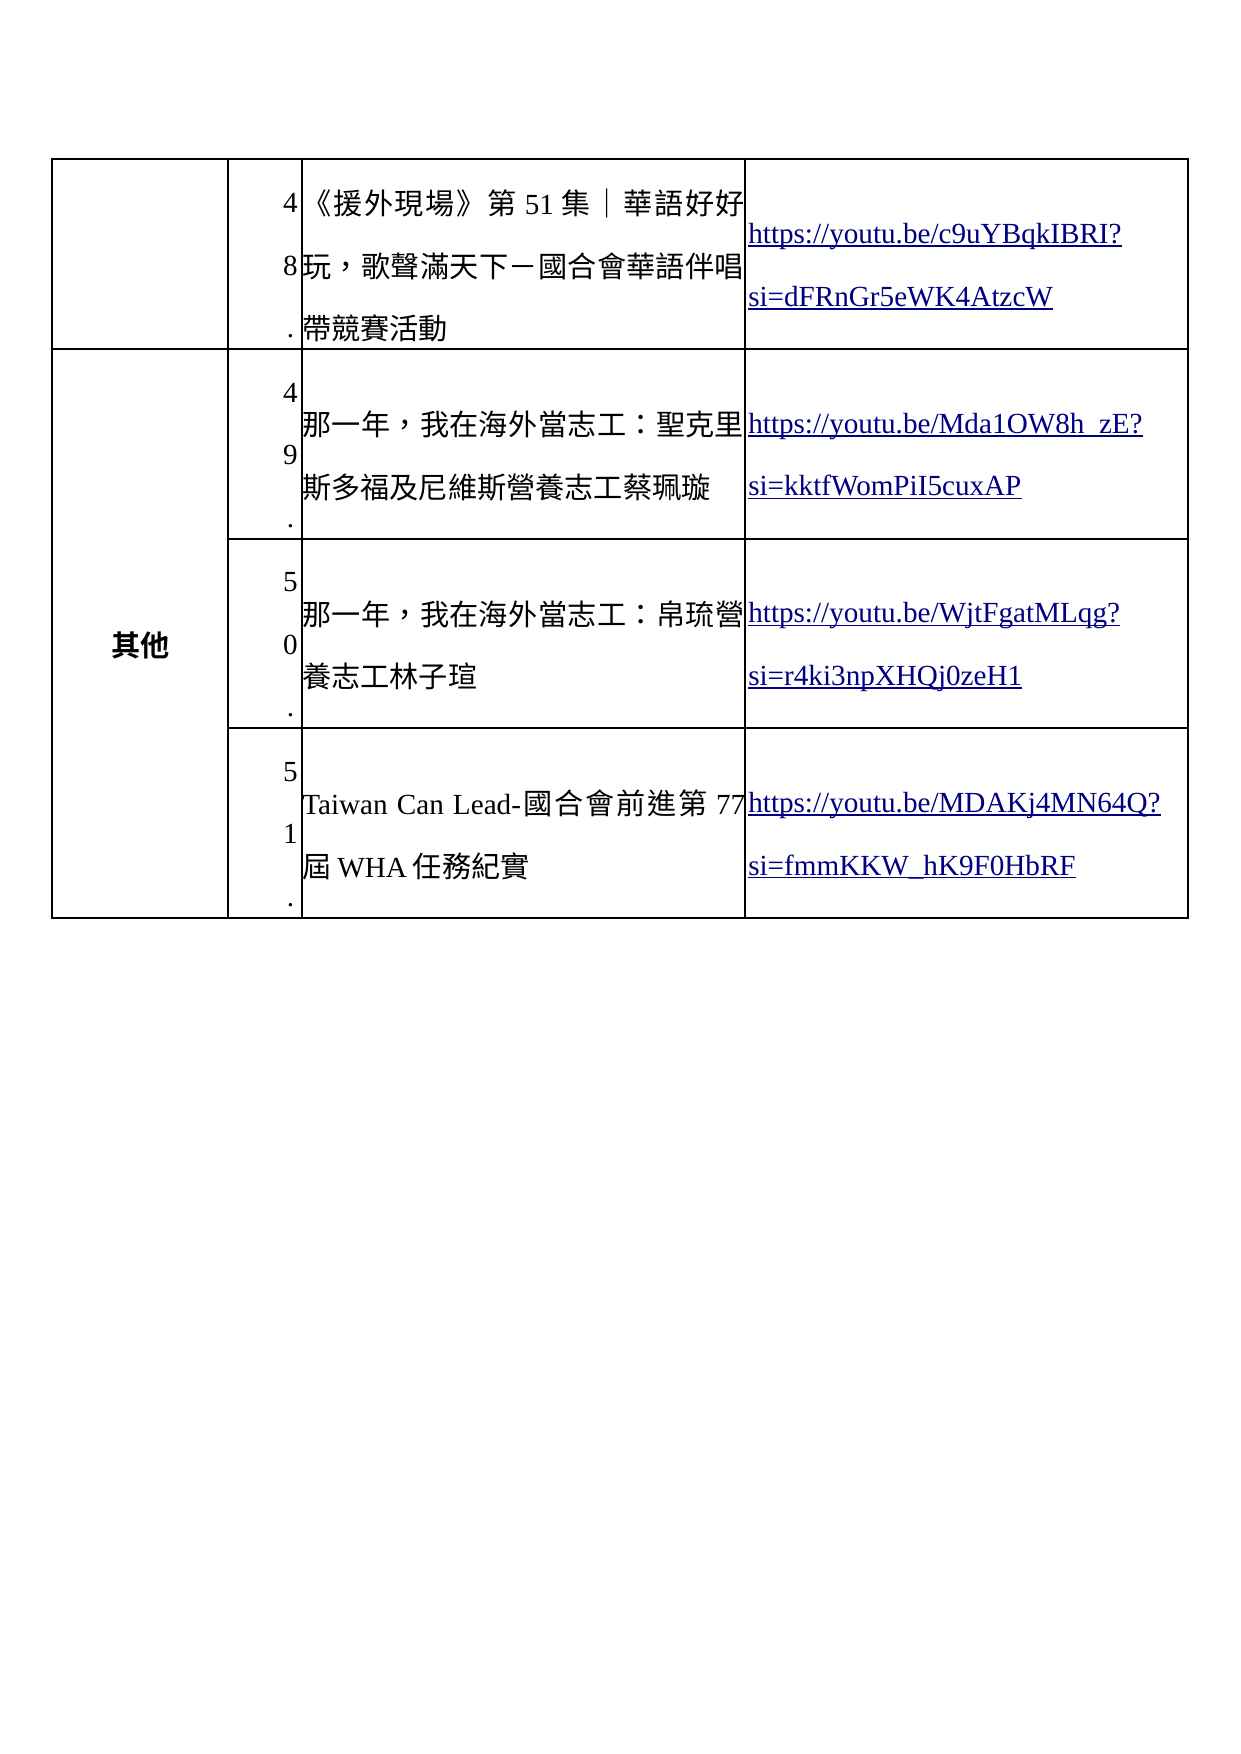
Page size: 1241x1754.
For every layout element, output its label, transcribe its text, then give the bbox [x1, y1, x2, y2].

table_cell https://youtu.be/WjtFgatMLqg?si=r4ki3npXHQj0zeH1 [746, 540, 1187, 727]
table_cell 那一年，我在海外當志工：聖克里斯多福及尼維斯營養志工蔡珮璇 [303, 350, 744, 537]
table_cell [229, 350, 301, 537]
table_cell 那一年，我在海外當志工：帛琉營養志工林子瑄 [303, 540, 744, 727]
table_cell 《援外現場》第51集｜華語好好玩，歌聲滿天下－國合會華語伴唱帶競賽活動 [303, 160, 744, 348]
table_cell [229, 729, 301, 917]
table_cell https://youtu.be/Mda1OW8h_zE?si=kktfWomPiI5cuxAP [746, 350, 1187, 537]
table_cell https://youtu.be/MDAKj4MN64Q?si=fmmKKW_hK9F0HbRF [746, 729, 1187, 917]
table_cell Taiwan Can Lead-國合會前進第77屆WHA任務紀實 [303, 729, 744, 917]
table_cell [229, 540, 301, 727]
table_cell [53, 160, 227, 348]
table_cell 其他 [53, 350, 227, 917]
table_cell [229, 160, 301, 348]
table_cell https://youtu.be/c9uYBqkIBRI?si=dFRnGr5eWK4AtzcW [746, 160, 1187, 348]
